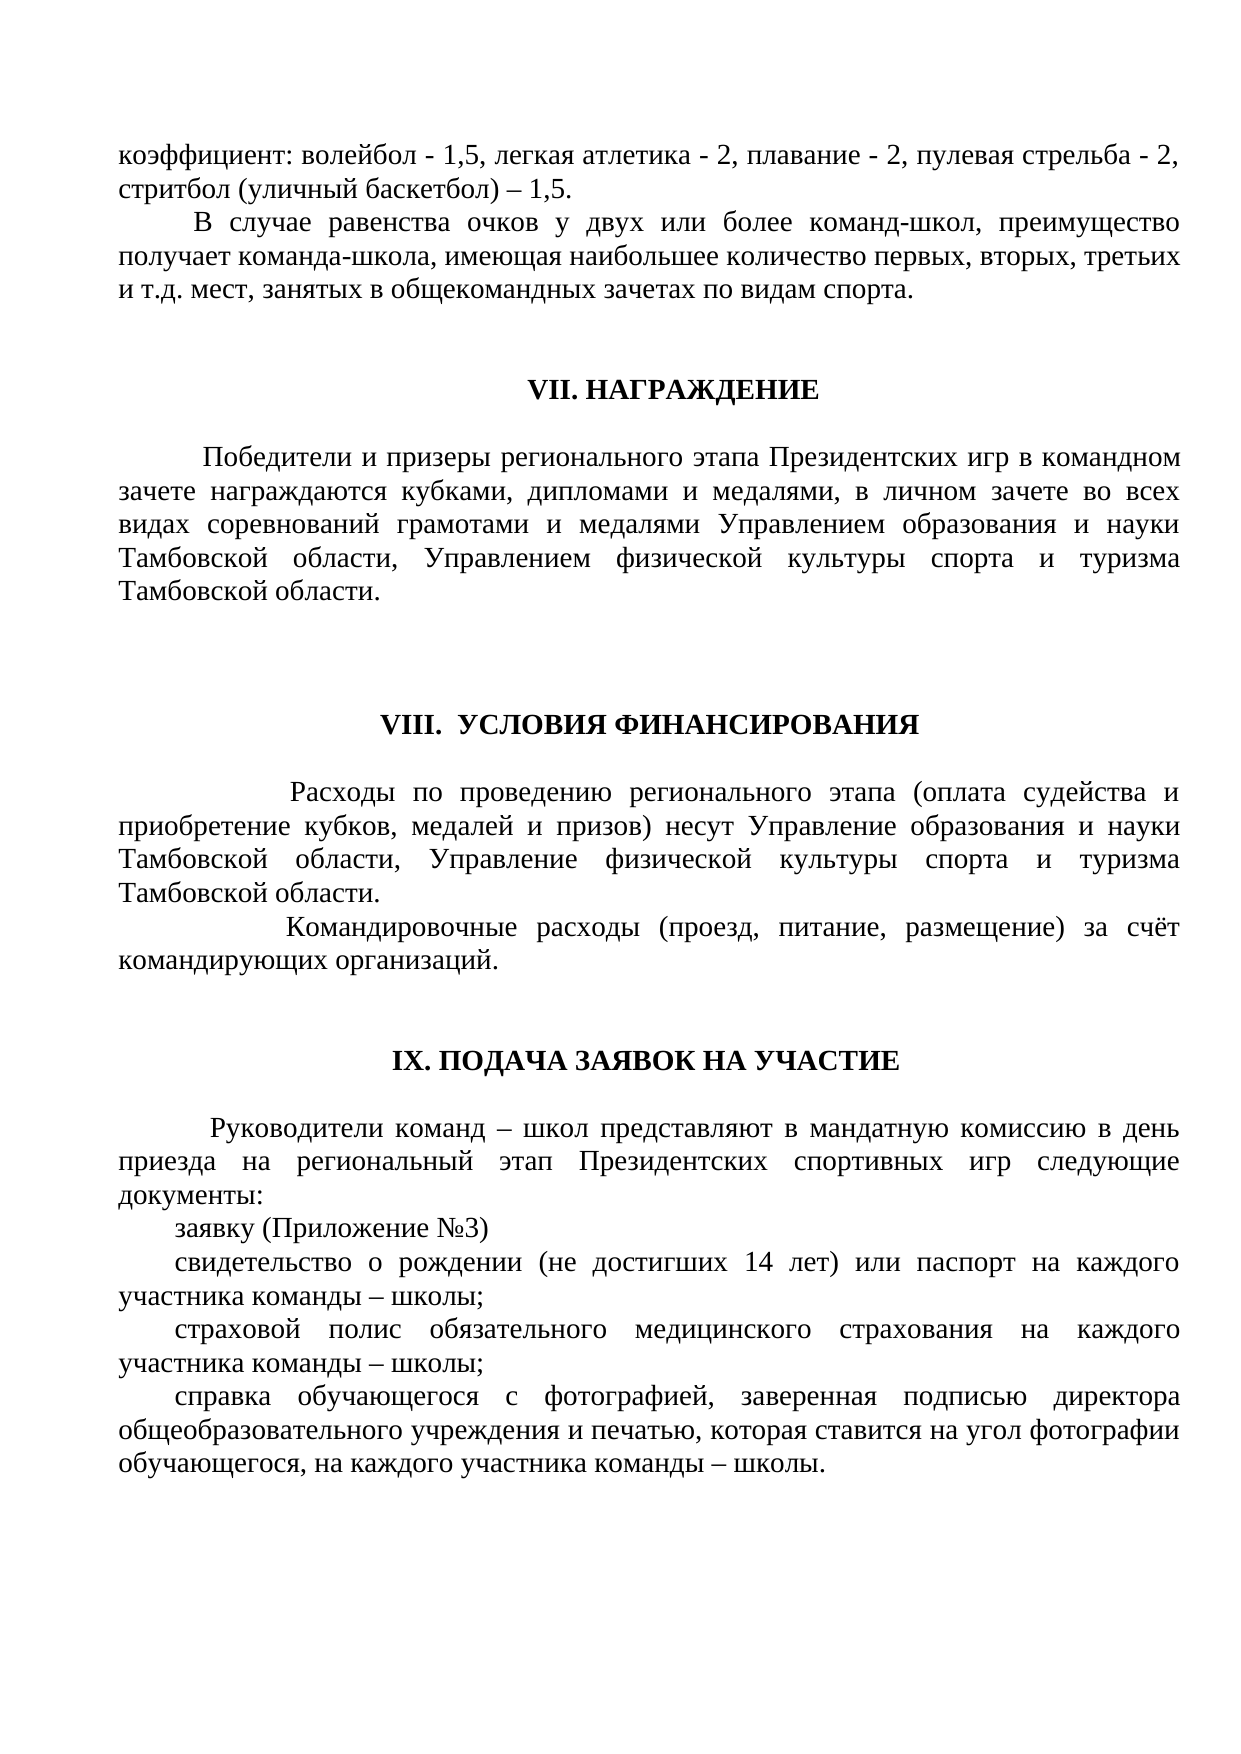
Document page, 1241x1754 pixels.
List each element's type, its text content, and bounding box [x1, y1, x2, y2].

text Победители и призеры регионального этапа Президентских игр в командном зачете награждаются кубками, дипломами и медалями, в личном зачете во всех видах соревнований грамотами и медалями Управлением образования и науки Тамбовской области, Управлением физической культуры спорта и туризма Тамбовской области. [118, 439, 1181, 607]
text Расходы по проведению регионального этапа (оплата судейства и приобретение кубков, медалей и призов) несут Управление образования и науки Тамбовской области, Управление физической культуры спорта и туризма Тамбовской области. [118, 774, 1181, 909]
text В случае равенства очков у двух или более команд-школ, преимущество получает команда-школа, имеющая наибольшее количество первых, вторых, третьих и т.д. мест, занятых в общекомандных зачетах по видам спорта. [118, 204, 1181, 305]
text Командировочные расходы (проезд, питание, размещение) за счёт командирующих организаций. [118, 909, 1181, 976]
text IX. ПОДАЧА ЗАЯВОК НА УЧАСТИЕ [118, 1043, 1181, 1076]
text заявку (Приложение №3) [118, 1211, 1181, 1244]
text VIII. УСЛОВИЯ ФИНАНСИРОВАНИЯ [118, 707, 1181, 741]
text страховой полис обязательного медицинского страхования на каждого участника команды – школы; [118, 1311, 1181, 1378]
text справка обучающегося с фотографией, заверенная подписью директора общеобразовательного учреждения и печатью, которая ставится на угол фотографии обучающегося, на каждого участника команды – школы. [118, 1378, 1181, 1479]
text VII. НАГРАЖДЕНИЕ [118, 372, 1181, 406]
text Руководители команд – школ представляют в мандатную комиссию в день приезда на региональный этап Президентских спортивных игр следующие документы: [118, 1110, 1181, 1211]
text свидетельство о рождении (не достигших 14 лет) или паспорт на каждого участника команды – школы; [118, 1244, 1181, 1311]
text коэффициент: волейбол - 1,5, легкая атлетика - 2, плавание - 2, пулевая стрельба - 2, стритбол (уличный баскетбол) – 1,5. [118, 137, 1181, 204]
